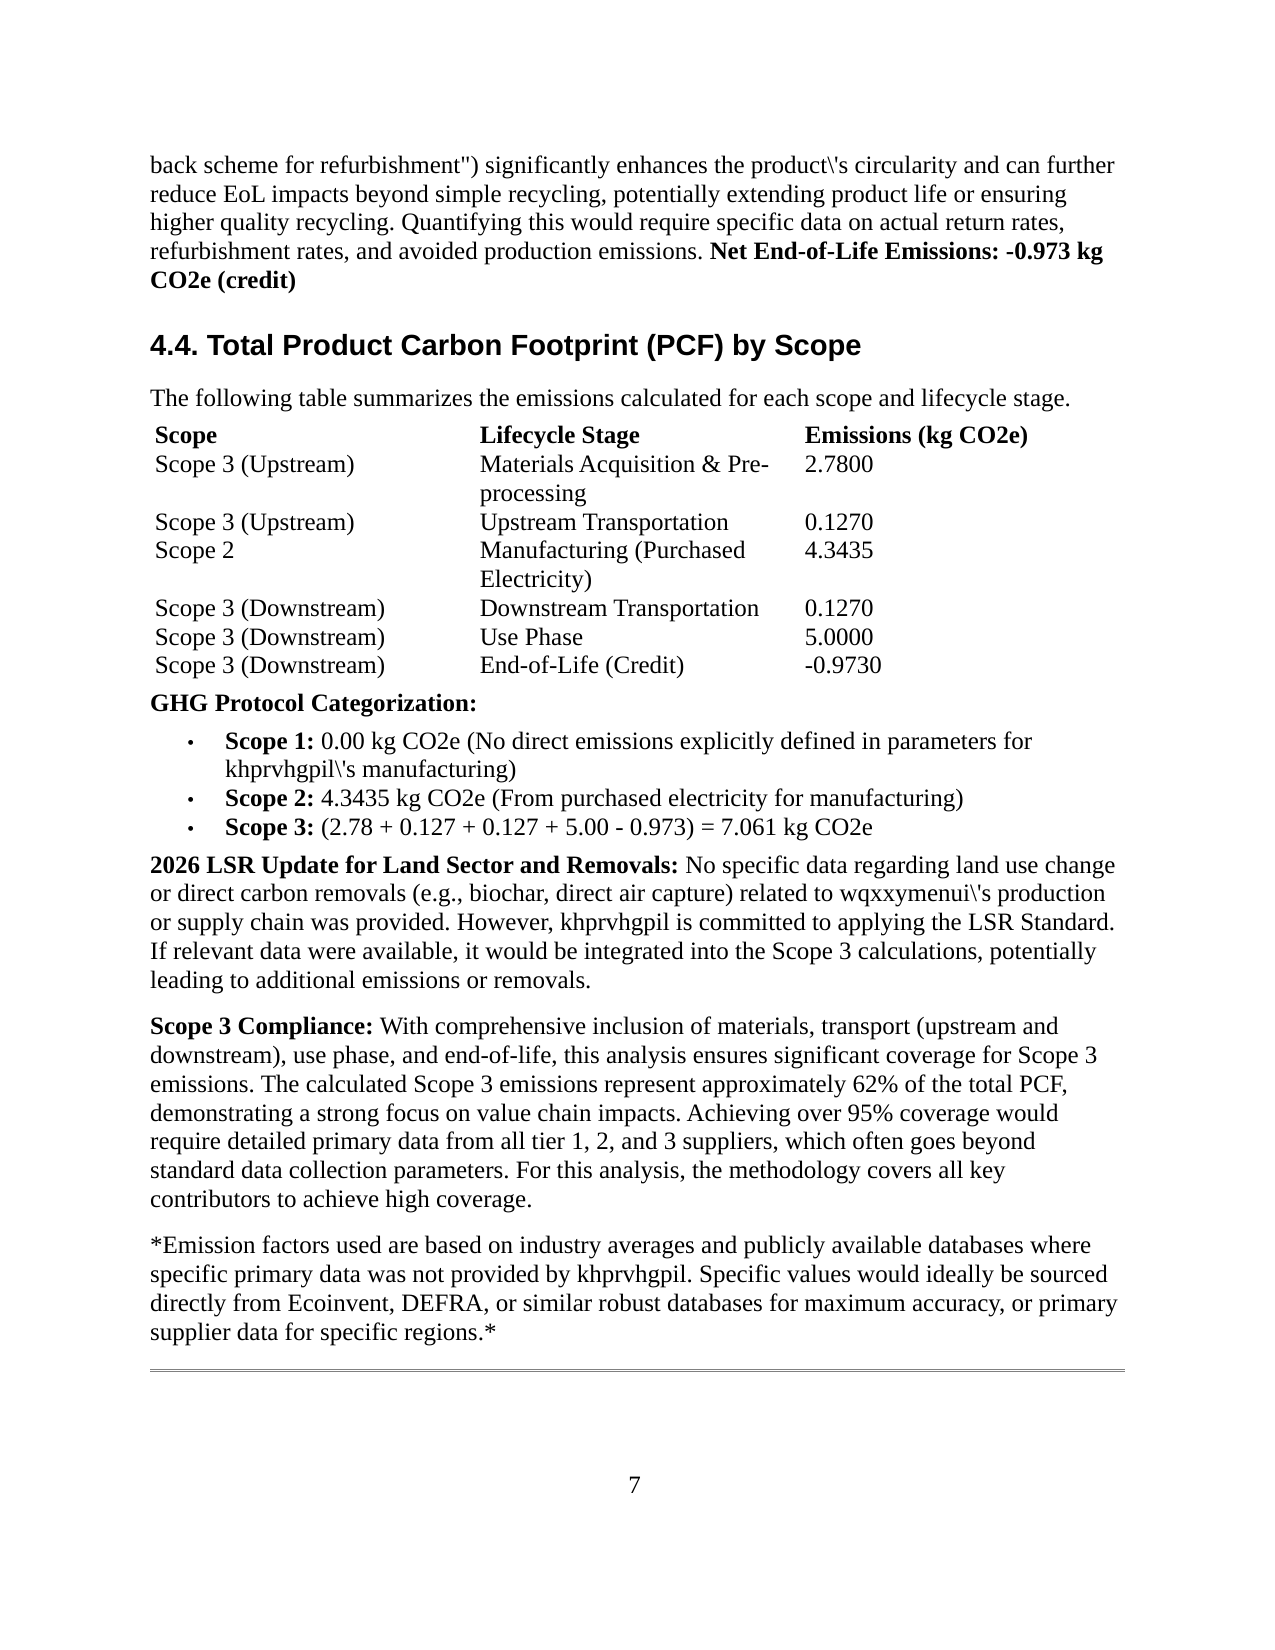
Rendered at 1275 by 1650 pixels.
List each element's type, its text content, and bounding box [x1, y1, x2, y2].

table_cell 0.1270 [800, 507, 1125, 535]
text *Emission factors used are based on industry averages and publicly available databases where specific primary data was not provided by khprvhgpil. Specific values would ideally be sourced directly from Ecoinvent, DEFRA, or similar robust databases for maximum accuracy, or primary supplier data for specific regions.* [150, 1231, 1125, 1346]
table_cell Scope 2 [150, 535, 475, 593]
text The following table summarizes the emissions calculated for each scope and lifecycle stage. [150, 383, 1125, 411]
table_cell 4.3435 [800, 535, 1125, 593]
list Scope 1: 0.00 kg CO2e (No direct emissions explicitly defined in parameters for khprvhgpil\'s manufacturing) [187, 726, 1125, 783]
text GHG Protocol Categorization: [150, 688, 1125, 717]
subtitle 4.4. Total Product Carbon Footprint (PCF) by Scope [150, 328, 1125, 361]
table_cell Scope 3 (Downstream) [150, 650, 475, 679]
text back scheme for refurbishment") significantly enhances the product\'s circularity and can further reduce EoL impacts beyond simple recycling, potentially extending product life or ensuring higher quality recycling. Quantifying this would require specific data on actual return rates, refurbishment rates, and avoided production emissions. Net End-of-Life Emissions: -0.973 kg CO2e (credit) [150, 150, 1125, 294]
table_cell Scope 3 (Downstream) [150, 622, 475, 650]
list Scope 2: 4.3435 kg CO2e (From purchased electricity for manufacturing) [187, 783, 1125, 812]
table_cell Upstream Transportation [475, 507, 800, 535]
table_cell Scope 3 (Upstream) [150, 507, 475, 535]
table_cell -0.9730 [800, 650, 1125, 679]
table_header Scope [150, 420, 475, 449]
text Scope 3 Compliance: With comprehensive inclusion of materials, transport (upstream and downstream), use phase, and end-of-life, this analysis ensures significant coverage for Scope 3 emissions. The calculated Scope 3 emissions represent approximately 62% of the total PCF, demonstrating a strong focus on value chain impacts. Achieving over 95% coverage would require detailed primary data from all tier 1, 2, and 3 suppliers, which often goes beyond standard data collection parameters. For this analysis, the methodology covers all key contributors to achieve high coverage. [150, 1011, 1125, 1213]
table_header Emissions (kg CO2e) [800, 420, 1125, 449]
list Scope 3: (2.78 + 0.127 + 0.127 + 5.00 - 0.973) = 7.061 kg CO2e [187, 812, 1125, 841]
table_cell Manufacturing (Purchased Electricity) [475, 535, 800, 593]
table_cell Materials Acquisition & Pre-processing [475, 449, 800, 507]
table_cell Scope 3 (Upstream) [150, 449, 475, 507]
table_cell Scope 3 (Downstream) [150, 593, 475, 622]
table_cell 2.7800 [800, 449, 1125, 507]
text 2026 LSR Update for Land Sector and Removals: No specific data regarding land use change or direct carbon removals (e.g., biochar, direct air capture) related to wqxxymenui\'s production or supply chain was provided. However, khprvhgpil is committed to applying the LSR Standard. If relevant data were available, it would be integrated into the Scope 3 calculations, potentially leading to additional emissions or removals. [150, 850, 1125, 993]
table_header Lifecycle Stage [475, 420, 800, 449]
table_cell End-of-Life (Credit) [475, 650, 800, 679]
table_cell Use Phase [475, 622, 800, 650]
table_cell 0.1270 [800, 593, 1125, 622]
table_cell Downstream Transportation [475, 593, 800, 622]
table_cell 5.0000 [800, 622, 1125, 650]
